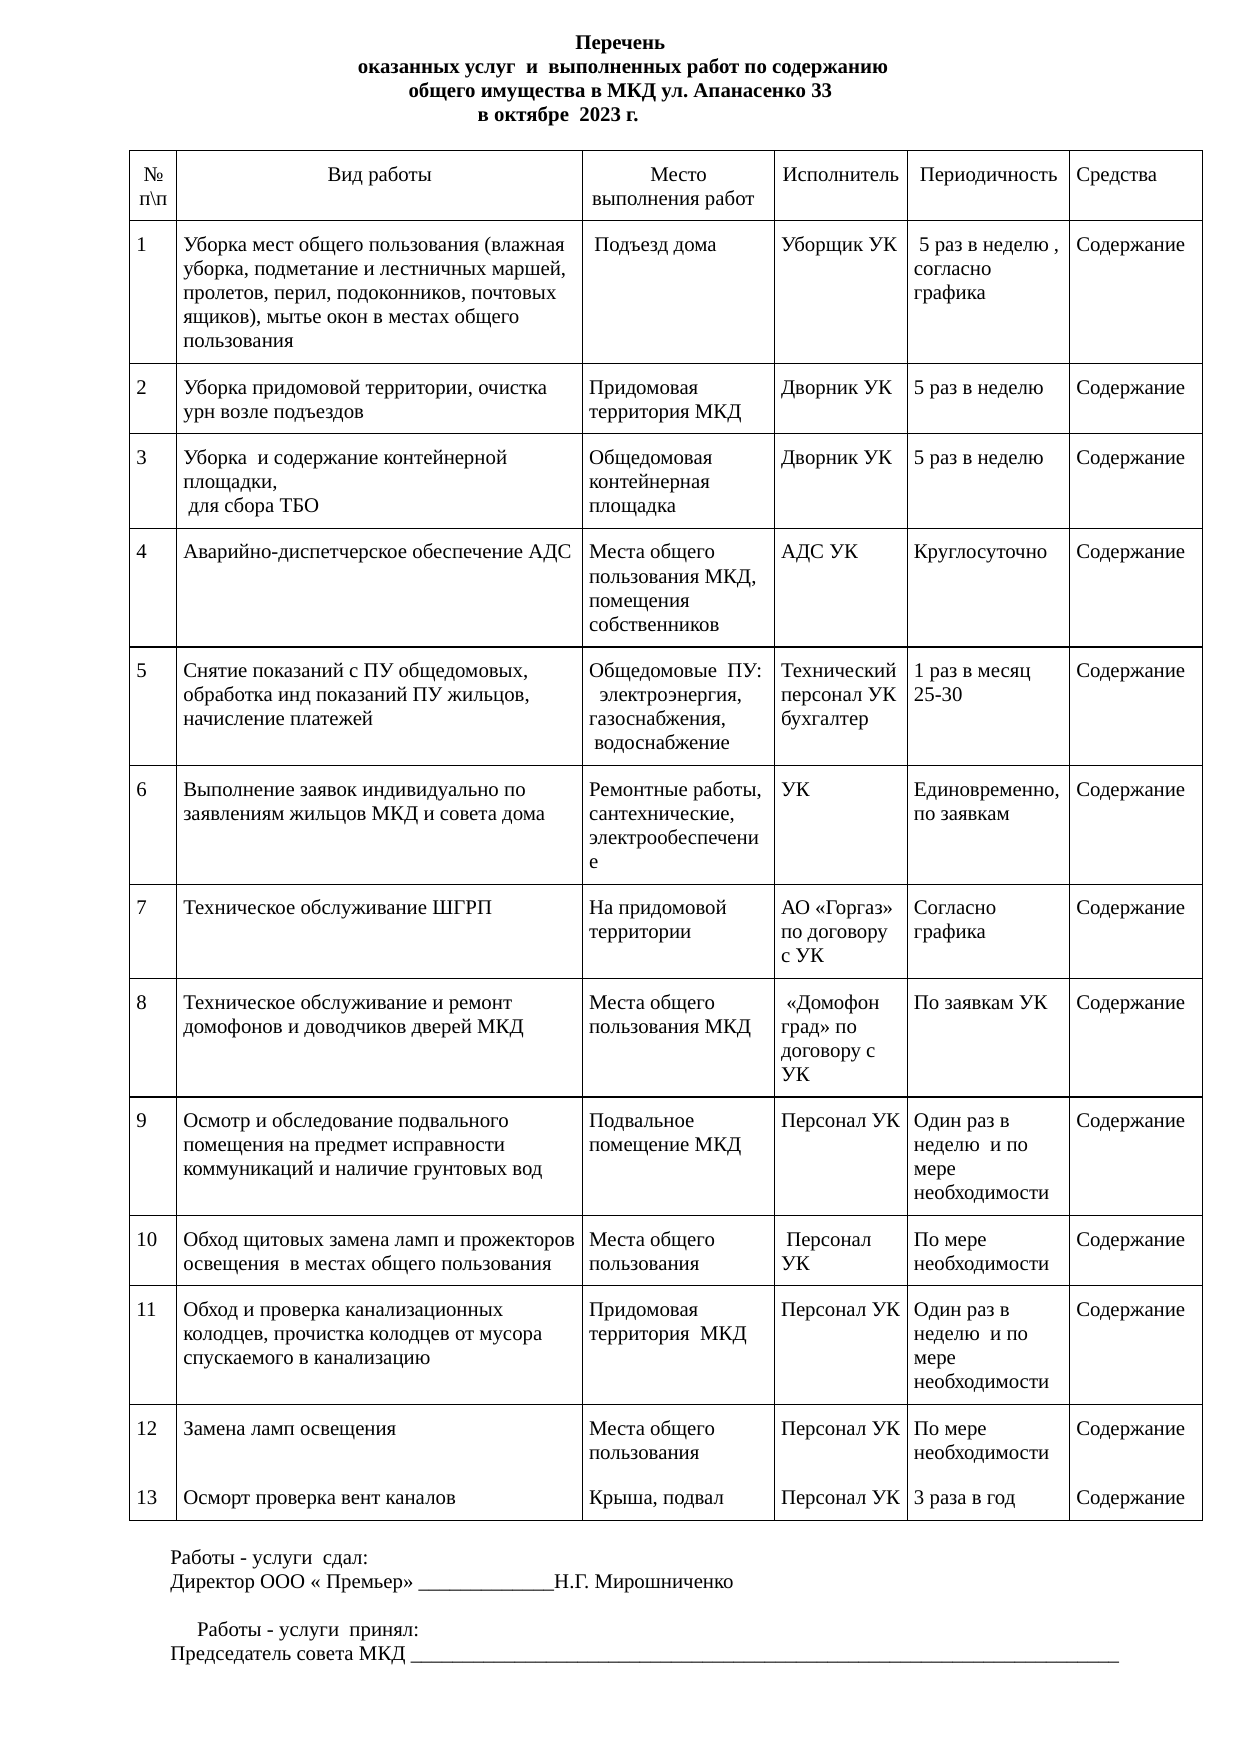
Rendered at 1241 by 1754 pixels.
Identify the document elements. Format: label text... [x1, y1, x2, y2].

table_cell Общедомовая контейнерная площадка [583, 434, 774, 528]
table_cell Дворник УК [775, 364, 907, 433]
table_cell Места общего пользования [583, 1405, 774, 1474]
table_cell Персонал УК [775, 1405, 907, 1474]
table_cell Персонал УК [775, 1286, 907, 1404]
table_cell Выполнение заявок индивидуально по заявлениям жильцов МКД и совета дома [177, 766, 582, 883]
table_cell Содержание [1070, 766, 1202, 883]
table_cell Содержание [1070, 1098, 1202, 1215]
text Работы - услуги принял: [118, 1617, 1122, 1641]
text в октябре 2023 г. [118, 102, 1122, 126]
table_cell На придомовой территории [583, 885, 774, 978]
table_cell Уборка мест общего пользования (влажная уборка, подметание и лестничных маршей, пролетов, перил, подоконников, почтовых ящиков), мытье окон в местах общего пользования [177, 221, 582, 363]
table_cell Осмотр и обследование подвального помещения на предмет исправности коммуникаций и наличие грунтовых вод [177, 1098, 582, 1215]
table_cell Придомовая территория МКД [583, 1286, 774, 1404]
table_cell Единовременно, по заявкам [908, 766, 1069, 883]
table_cell АДС УК [775, 529, 907, 646]
table_cell Содержание [1070, 1474, 1202, 1520]
table_cell Технический персонал УК бухгалтер [775, 648, 907, 765]
table_cell Ремонтные работы, сантехнические, электрообеспечение [583, 766, 774, 883]
table_cell Один раз в неделю и по мере необходимости [908, 1098, 1069, 1215]
table_cell 5 раз в неделю [908, 364, 1069, 433]
table_cell Техническое обслуживание и ремонт домофонов и доводчиков дверей МКД [177, 979, 582, 1096]
table_cell Содержание [1070, 648, 1202, 765]
table_cell Уборка придомовой территории, очистка урн возле подъездов [177, 364, 582, 433]
table_header Периодичность [908, 151, 1069, 220]
table_cell Содержание [1070, 434, 1202, 528]
table_cell 6 [130, 766, 176, 883]
table_cell УК [775, 766, 907, 883]
table_cell Места общего пользования [583, 1216, 774, 1285]
table_cell Один раз в неделю и по мере необходимости [908, 1286, 1069, 1404]
text общего имущества в МКД ул. Апанасенко 33 [118, 78, 1122, 102]
table_header Средства [1070, 151, 1202, 220]
table_cell Содержание [1070, 529, 1202, 646]
table_header Исполнитель [775, 151, 907, 220]
table_cell Придомовая территория МКД [583, 364, 774, 433]
table_cell Аварийно-диспетчерское обеспечение АДС [177, 529, 582, 646]
table_cell Общедомовые ПУ: электроэнергия, газоснабжения, водоснабжение [583, 648, 774, 765]
table_cell Техническое обслуживание ШГРП [177, 885, 582, 978]
table_cell 10 [130, 1216, 176, 1285]
table_cell 5 раз в неделю , согласно графика [908, 221, 1069, 363]
table_cell 1 раз в месяц 25-30 [908, 648, 1069, 765]
table_cell Места общего пользования МКД, помещения собственников [583, 529, 774, 646]
table_cell 5 [130, 648, 176, 765]
table_cell Персонал УК [775, 1216, 907, 1285]
table_header Место выполнения работ [583, 151, 774, 220]
table_cell Обход и проверка канализационных колодцев, прочистка колодцев от мусора спускаемого в канализацию [177, 1286, 582, 1404]
table_cell 3 раза в год [908, 1474, 1069, 1520]
table_cell «Домофон град» по договору с УК [775, 979, 907, 1096]
table_cell Круглосуточно [908, 529, 1069, 646]
table_cell 13 [130, 1474, 176, 1520]
table_cell 3 [130, 434, 176, 528]
table_cell АО «Горгаз» по договору с УК [775, 885, 907, 978]
table_header № п\п [130, 151, 176, 220]
table_cell Содержание [1070, 364, 1202, 433]
table_cell 4 [130, 529, 176, 646]
table_cell По мере необходимости [908, 1216, 1069, 1285]
table_cell Содержание [1070, 1286, 1202, 1404]
table_cell Крыша, подвал [583, 1474, 774, 1520]
table_cell 2 [130, 364, 176, 433]
table_cell Содержание [1070, 1405, 1202, 1474]
text Директор ООО « Премьер» _____________Н.Г. Мирошниченко [118, 1569, 1122, 1593]
table_cell 12 [130, 1405, 176, 1474]
table_cell Подъезд дома [583, 221, 774, 363]
table_cell Содержание [1070, 979, 1202, 1096]
table_cell Замена ламп освещения [177, 1405, 582, 1474]
table_cell Согласно графика [908, 885, 1069, 978]
table_cell Места общего пользования МКД [583, 979, 774, 1096]
text оказанных услуг и выполненных работ по содержанию [118, 54, 1122, 78]
table_cell По мере необходимости [908, 1405, 1069, 1474]
table_cell Подвальное помещение МКД [583, 1098, 774, 1215]
table_cell Дворник УК [775, 434, 907, 528]
table_cell Снятие показаний с ПУ общедомовых, обработка инд показаний ПУ жильцов, начисление платежей [177, 648, 582, 765]
table_cell 7 [130, 885, 176, 978]
table_cell Содержание [1070, 221, 1202, 363]
table_cell По заявкам УК [908, 979, 1069, 1096]
table_cell Персонал УК [775, 1474, 907, 1520]
text Работы - услуги сдал: [118, 1545, 1122, 1569]
table_header Вид работы [177, 151, 582, 220]
table_cell Содержание [1070, 1216, 1202, 1285]
table_cell Обход щитовых замена ламп и прожекторов освещения в местах общего пользования [177, 1216, 582, 1285]
table_cell Уборка и содержание контейнерной площадки, для сбора ТБО [177, 434, 582, 528]
text Председатель совета МКД ____________________________________________________________________ [118, 1641, 1122, 1665]
table_cell 11 [130, 1286, 176, 1404]
text Перечень [118, 29, 1122, 54]
table_cell Содержание [1070, 885, 1202, 978]
table_cell 1 [130, 221, 176, 363]
table_cell 9 [130, 1098, 176, 1215]
table_cell Осморт проверка вент каналов [177, 1474, 582, 1520]
table_cell 5 раз в неделю [908, 434, 1069, 528]
table_cell Персонал УК [775, 1098, 907, 1215]
table_cell Уборщик УК [775, 221, 907, 363]
table_cell 8 [130, 979, 176, 1096]
